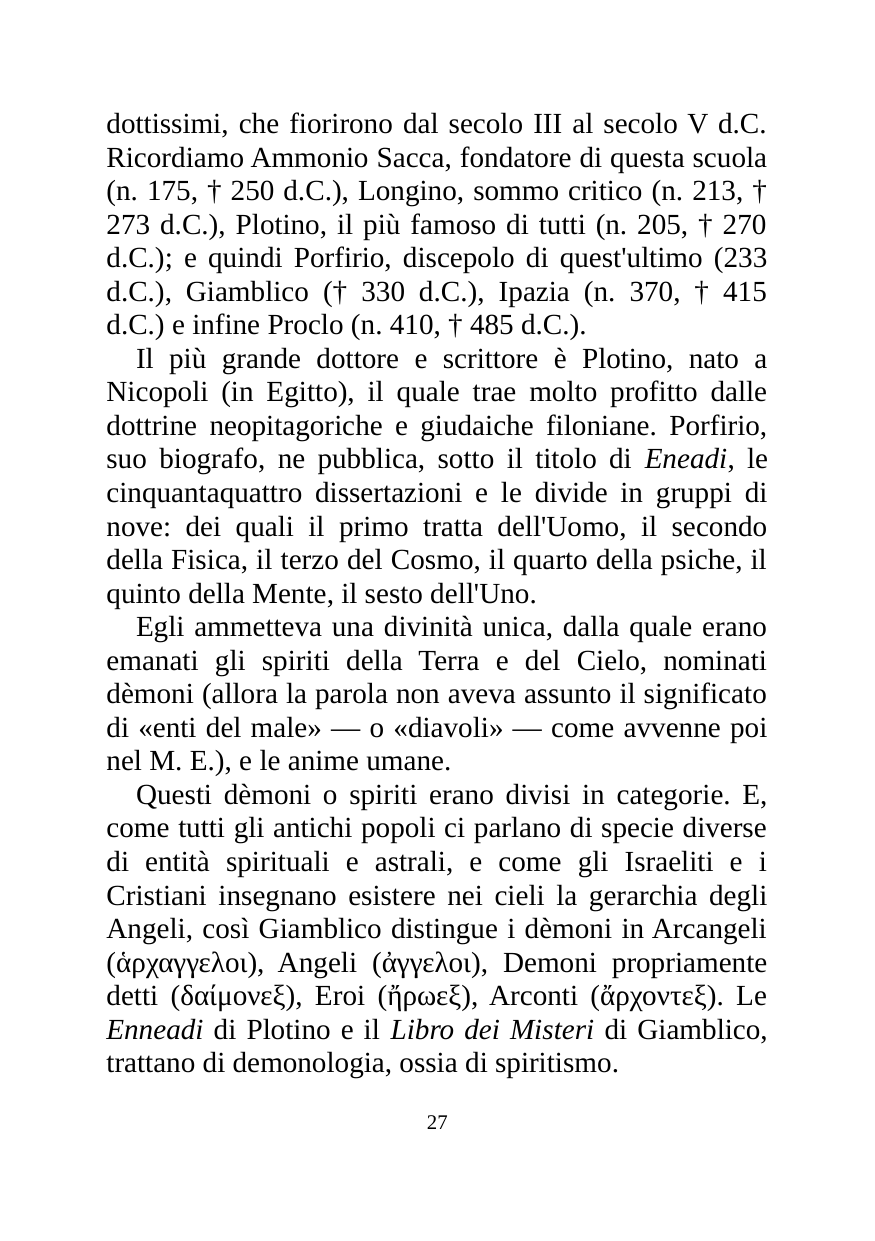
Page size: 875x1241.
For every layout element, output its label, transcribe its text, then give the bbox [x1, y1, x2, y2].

text dottissimi, che fiorirono dal secolo III al secolo V d.C. Ricordiamo Ammonio Sacca, fondatore di questa scuola (n. 175, † 250 d.C.), Longino, sommo critico (n. 213, † 273 d.C.), Plotino, il più famoso di tutti (n. 205, † 270 d.C.); e quindi Porfirio, discepolo di quest'ultimo (233 d.C.), Giamblico († 330 d.C.), Ipazia (n. 370, † 415 d.C.) e infine Proclo (n. 410, † 485 d.C.). [106, 106, 768, 341]
text Questi dèmoni o spiriti erano divisi in categorie. E, come tutti gli antichi popoli ci parlano di specie diverse di entità spirituali e astrali, e come gli Israeliti e i Cristiani insegnano esistere nei cieli la gerarchia degli Angeli, così Giamblico distingue i dèmoni in Arcangeli (ἁρχαγγελοι), Angeli (ἀγγελοι), Demoni propriamente detti (δαίμονεξ), Eroi (ἤρωεξ), Arconti (ἄρχοντεξ). Le Enneadi di Plotino e il Libro dei Misteri di Giamblico, trattano di demonologia, ossia di spiritismo. [106, 777, 768, 1079]
text Il più grande dottore e scrittore è Plotino, nato a Nicopoli (in Egitto), il quale trae molto profitto dalle dottrine neopitagoriche e giudaiche filoniane. Porfirio, suo biografo, ne pubblica, sotto il titolo di Eneadi, le cinquantaquattro dissertazioni e le divide in gruppi di nove: dei quali il primo tratta dell'Uomo, il secondo della Fisica, il terzo del Cosmo, il quarto della psiche, il quinto della Mente, il sesto dell'Uno. [106, 341, 768, 609]
text Egli ammetteva una divinità unica, dalla quale erano emanati gli spiriti della Terra e del Cielo, nominati dèmoni (allora la parola non aveva assunto il significato di «enti del male» — o «diavoli» — come avvenne poi nel M. E.), e le anime umane. [106, 609, 768, 777]
